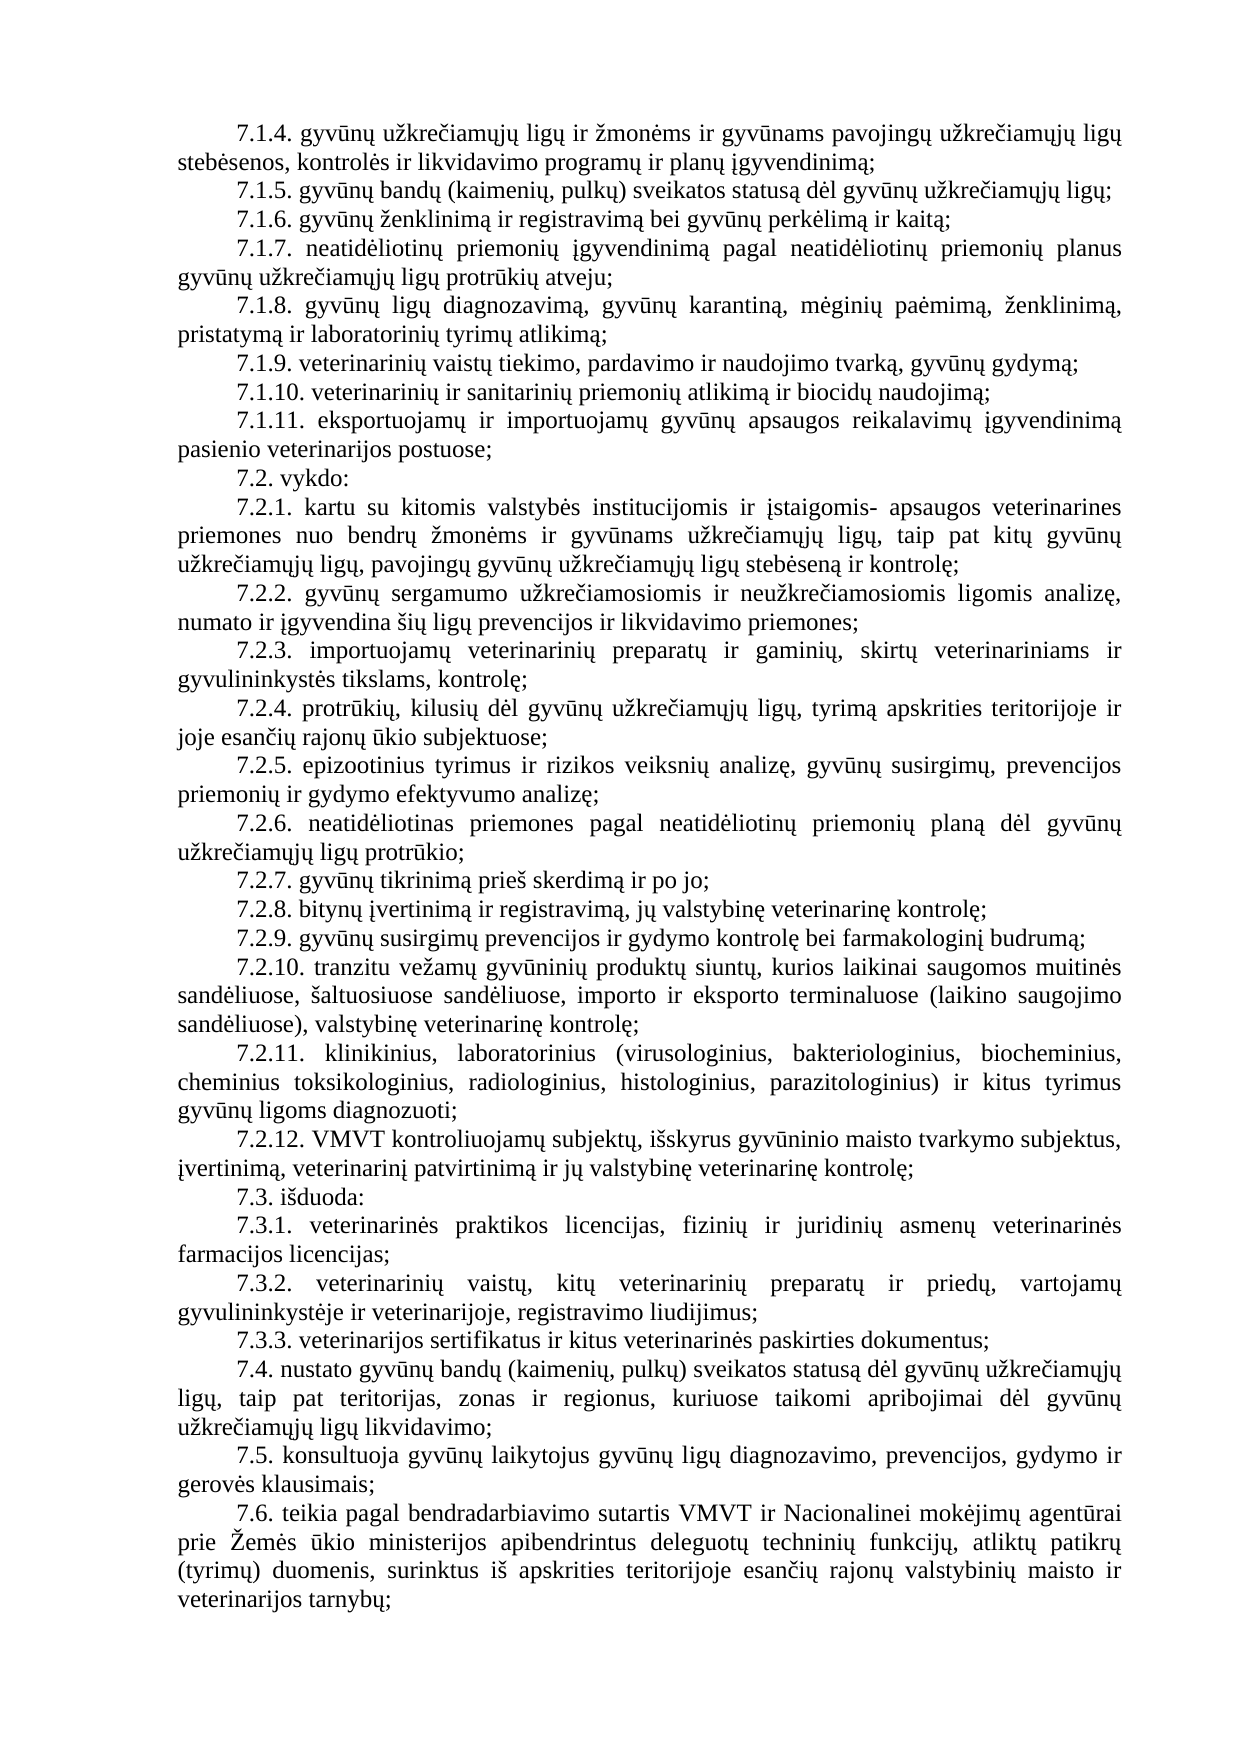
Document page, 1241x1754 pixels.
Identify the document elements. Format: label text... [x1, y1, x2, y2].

text 7.1.7. neatidėliotinų priemonių įgyvendinimą pagal neatidėliotinų priemonių planus gyvūnų užkrečiamųjų ligų protrūkių atveju; [177, 233, 1122, 291]
text 7.2.4. protrūkių, kilusių dėl gyvūnų užkrečiamųjų ligų, tyrimą apskrities teritorijoje ir joje esančių rajonų ūkio subjektuose; [177, 693, 1122, 751]
text 7.1.6. gyvūnų ženklinimą ir registravimą bei gyvūnų perkėlimą ir kaitą; [177, 204, 1122, 233]
text 7.3.2. veterinarinių vaistų, kitų veterinarinių preparatų ir priedų, vartojamų gyvulininkystėje ir veterinarijoje, registravimo liudijimus; [177, 1268, 1122, 1326]
text 7.2.11. klinikinius, laboratorinius (virusologinius, bakteriologinius, biocheminius, cheminius toksikologinius, radiologinius, histologinius, parazitologinius) ir kitus tyrimus gyvūnų ligoms diagnozuoti; [177, 1038, 1122, 1124]
text 7.1.5. gyvūnų bandų (kaimenių, pulkų) sveikatos statusą dėl gyvūnų užkrečiamųjų ligų; [177, 176, 1122, 204]
text 7.1.10. veterinarinių ir sanitarinių priemonių atlikimą ir biocidų naudojimą; [177, 377, 1122, 406]
text 7.2.2. gyvūnų sergamumo užkrečiamosiomis ir neužkrečiamosiomis ligomis analizę, numato ir įgyvendina šių ligų prevencijos ir likvidavimo priemones; [177, 578, 1122, 636]
text 7.3.3. veterinarijos sertifikatus ir kitus veterinarinės paskirties dokumentus; [177, 1326, 1122, 1354]
text 7.5. konsultuoja gyvūnų laikytojus gyvūnų ligų diagnozavimo, prevencijos, gydymo ir gerovės klausimais; [177, 1441, 1122, 1498]
text 7.2.6. neatidėliotinas priemones pagal neatidėliotinų priemonių planą dėl gyvūnų užkrečiamųjų ligų protrūkio; [177, 808, 1122, 866]
text 7.2.3. importuojamų veterinarinių preparatų ir gaminių, skirtų veterinariniams ir gyvulininkystės tikslams, kontrolę; [177, 636, 1122, 693]
text 7.2.7. gyvūnų tikrinimą prieš skerdimą ir po jo; [177, 866, 1122, 894]
text 7.1.9. veterinarinių vaistų tiekimo, pardavimo ir naudojimo tvarką, gyvūnų gydymą; [177, 348, 1122, 377]
text 7.3.1. veterinarinės praktikos licencijas, fizinių ir juridinių asmenų veterinarinės farmacijos licencijas; [177, 1211, 1122, 1268]
text 7.2. vykdo: [177, 463, 1122, 492]
text 7.4. nustato gyvūnų bandų (kaimenių, pulkų) sveikatos statusą dėl gyvūnų užkrečiamųjų ligų, taip pat teritorijas, zonas ir regionus, kuriuose taikomi apribojimai dėl gyvūnų užkrečiamųjų ligų likvidavimo; [177, 1354, 1122, 1441]
text 7.6. teikia pagal bendradarbiavimo sutartis VMVT ir Nacionalinei mokėjimų agentūrai prie Žemės ūkio ministerijos apibendrintus deleguotų techninių funkcijų, atliktų patikrų (tyrimų) duomenis, surinktus iš apskrities teritorijoje esančių rajonų valstybinių maisto ir veterinarijos tarnybų; [177, 1498, 1122, 1613]
text 7.2.9. gyvūnų susirgimų prevencijos ir gydymo kontrolę bei farmakologinį budrumą; [177, 923, 1122, 952]
text 7.1.4. gyvūnų užkrečiamųjų ligų ir žmonėms ir gyvūnams pavojingų užkrečiamųjų ligų stebėsenos, kontrolės ir likvidavimo programų ir planų įgyvendinimą; [177, 118, 1122, 176]
text 7.2.12. VMVT kontroliuojamų subjektų, išskyrus gyvūninio maisto tvarkymo subjektus, įvertinimą, veterinarinį patvirtinimą ir jų valstybinę veterinarinę kontrolę; [177, 1124, 1122, 1182]
text 7.3. išduoda: [177, 1182, 1122, 1211]
text 7.2.5. epizootinius tyrimus ir rizikos veiksnių analizę, gyvūnų susirgimų, prevencijos priemonių ir gydymo efektyvumo analizę; [177, 751, 1122, 808]
text 7.2.8. bitynų įvertinimą ir registravimą, jų valstybinę veterinarinę kontrolę; [177, 894, 1122, 923]
text 7.2.1. kartu su kitomis valstybės institucijomis ir įstaigomis- apsaugos veterinarines priemones nuo bendrų žmonėms ir gyvūnams užkrečiamųjų ligų, taip pat kitų gyvūnų užkrečiamųjų ligų, pavojingų gyvūnų užkrečiamųjų ligų stebėseną ir kontrolę; [177, 492, 1122, 578]
text 7.1.11. eksportuojamų ir importuojamų gyvūnų apsaugos reikalavimų įgyvendinimą pasienio veterinarijos postuose; [177, 406, 1122, 463]
text 7.1.8. gyvūnų ligų diagnozavimą, gyvūnų karantiną, mėginių paėmimą, ženklinimą, pristatymą ir laboratorinių tyrimų atlikimą; [177, 291, 1122, 348]
text 7.2.10. tranzitu vežamų gyvūninių produktų siuntų, kurios laikinai saugomos muitinės sandėliuose, šaltuosiuose sandėliuose, importo ir eksporto terminaluose (laikino saugojimo sandėliuose), valstybinę veterinarinę kontrolę; [177, 952, 1122, 1038]
